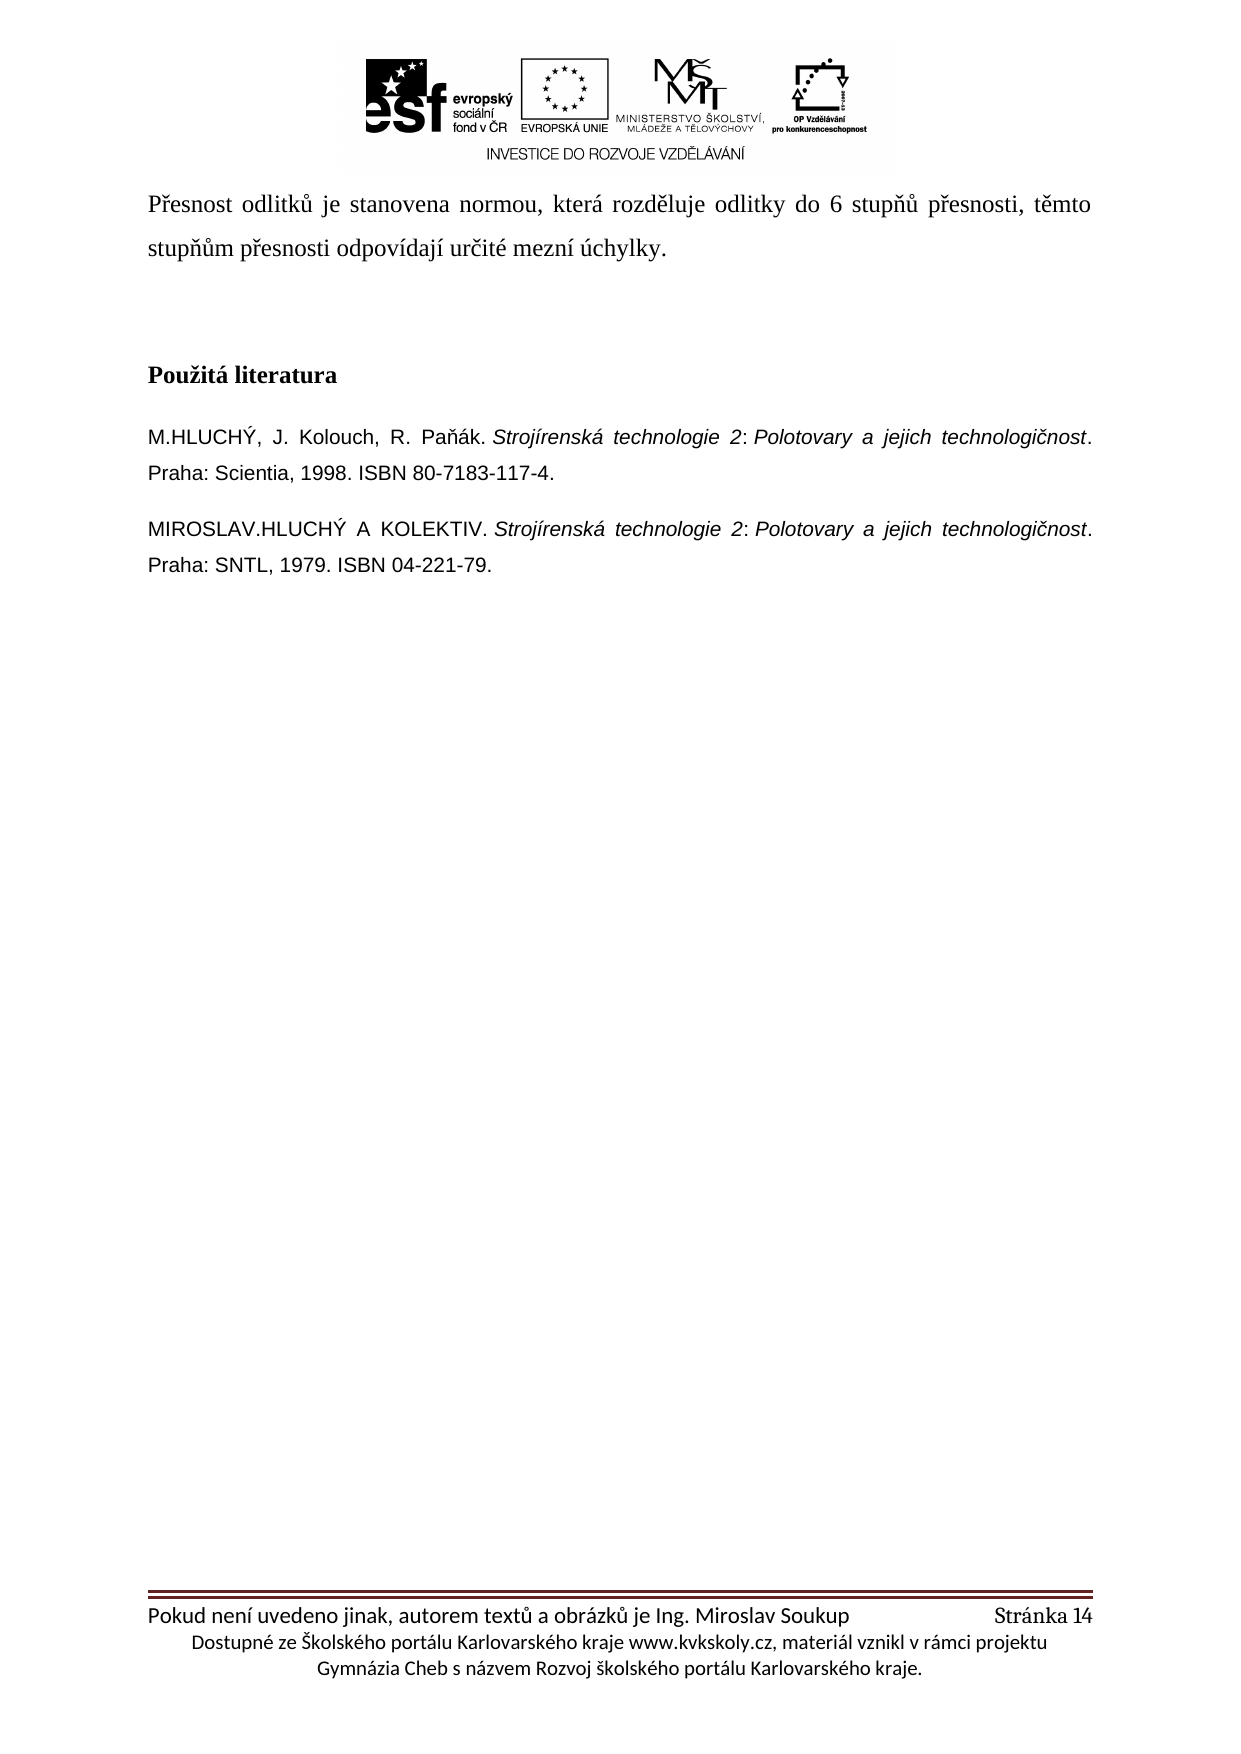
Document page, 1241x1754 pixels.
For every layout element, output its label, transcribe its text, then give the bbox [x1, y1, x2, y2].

text MIROSLAV.HLUCHÝ A KOLEKTIV. Strojírenská technologie 2: Polotovary a jejich technologičnost. Praha: SNTL, 1979. ISBN 04-221-79. [148, 517, 1093, 577]
text Přesnost odlitků je stanovena normou, která rozděluje odlitky do 6 stupňů přesnosti, těmto stupňům přesnosti odpovídají určité mezní úchylky. [148, 189, 1093, 261]
text Použitá literatura [148, 361, 1093, 389]
text M.HLUCHÝ, J. Kolouch, R. Paňák. Strojírenská technologie 2: Polotovary a jejich technologičnost. Praha: Scientia, 1998. ISBN 80-7183-117-4. [148, 424, 1093, 484]
